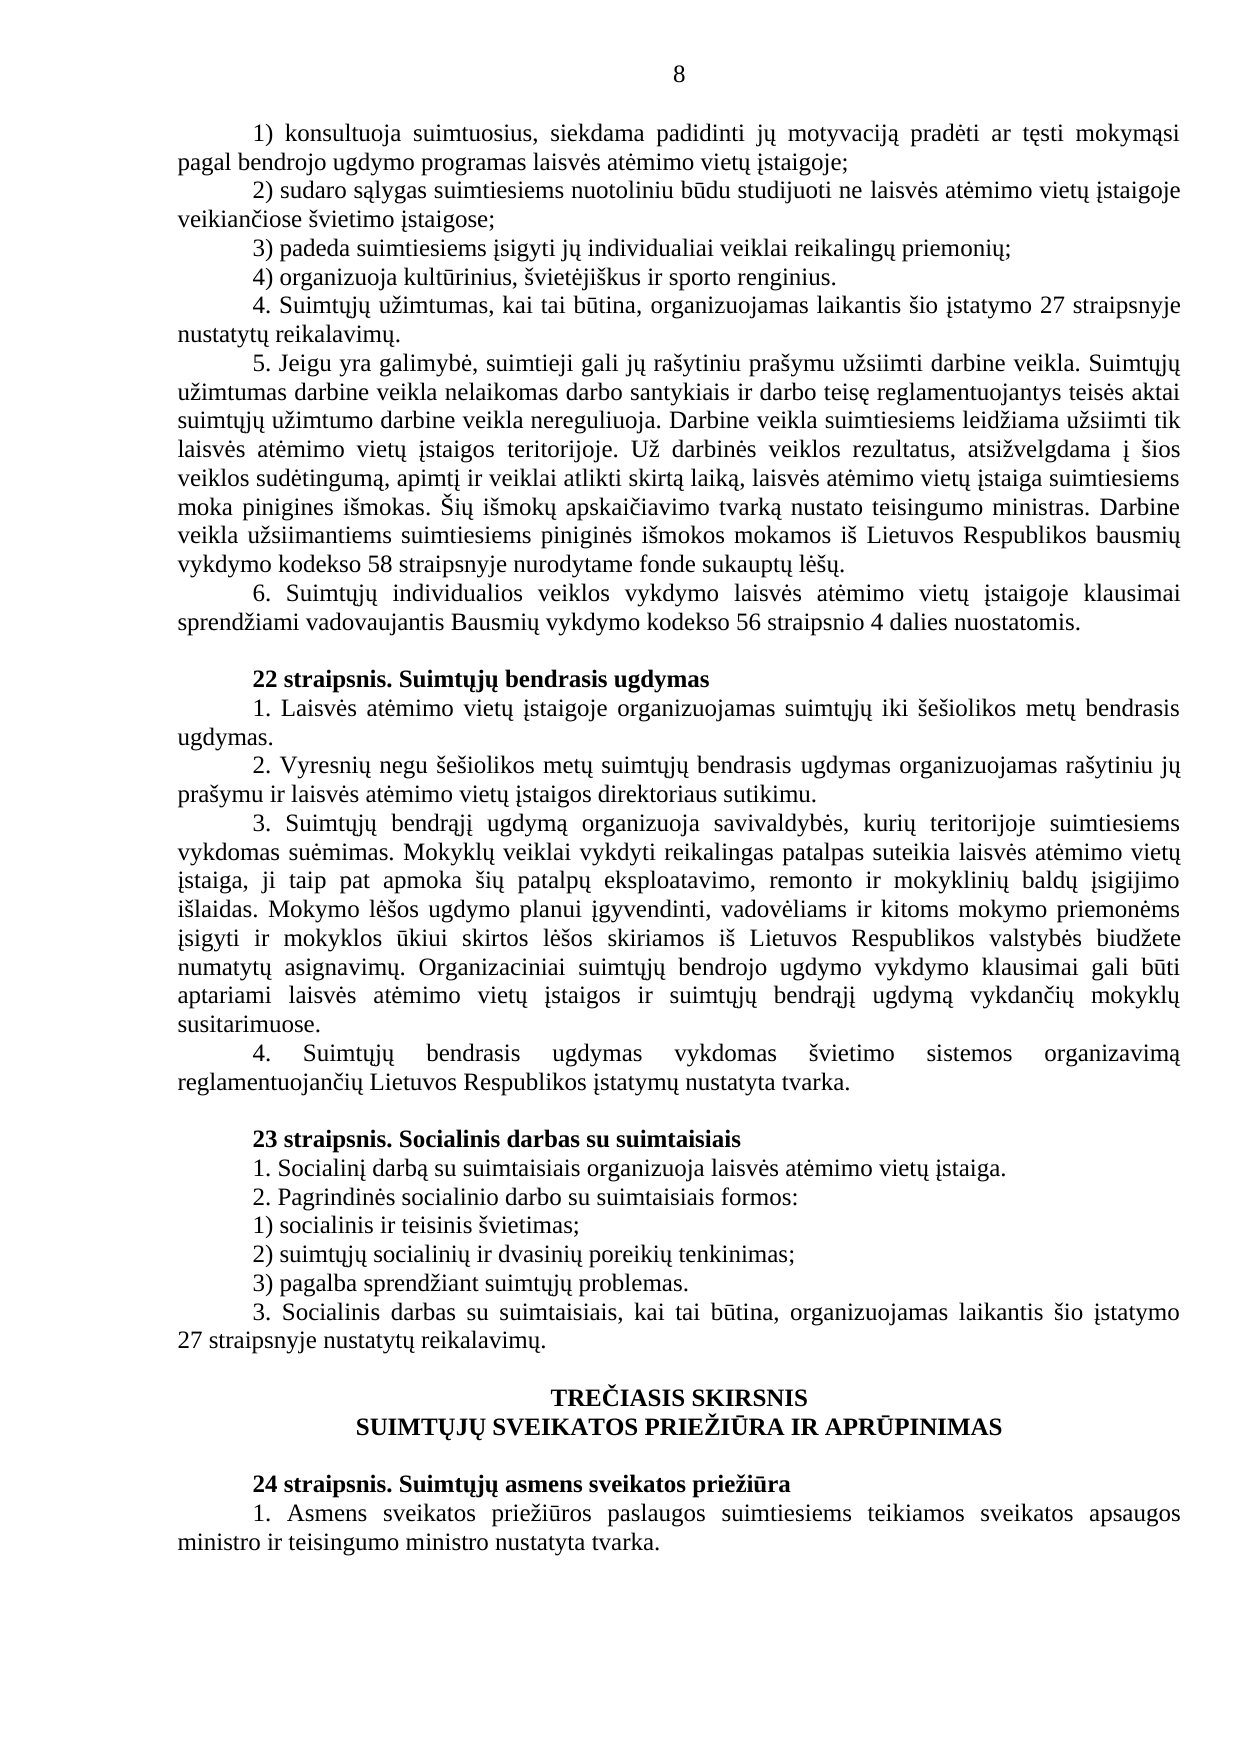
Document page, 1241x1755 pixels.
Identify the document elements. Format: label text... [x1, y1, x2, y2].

text 4. Suimtųjų užimtumas, kai tai būtina, organizuojamas laikantis šio įstatymo 27 straipsnyje nustatytų reikalavimų. [177, 291, 1181, 348]
text 1. Socialinį darbą su suimtaisiais organizuoja laisvės atėmimo vietų įstaiga. [177, 1153, 1181, 1182]
text 1) socialinis ir teisinis švietimas; [177, 1211, 1181, 1239]
text 1. Laisvės atėmimo vietų įstaigoje organizuojamas suimtųjų iki šešiolikos metų bendrasis ugdymas. [177, 693, 1181, 751]
text 3) pagalba sprendžiant suimtųjų problemas. [177, 1268, 1181, 1297]
text 2) suimtųjų socialinių ir dvasinių poreikių tenkinimas; [177, 1239, 1181, 1268]
text 1. Asmens sveikatos priežiūros paslaugos suimtiesiems teikiamos sveikatos apsaugos ministro ir teisingumo ministro nustatyta tvarka. [177, 1498, 1181, 1556]
text TREČIASIS SKIRSNIS [177, 1383, 1181, 1412]
text 3. Socialinis darbas su suimtaisiais, kai tai būtina, organizuojamas laikantis šio įstatymo 27 straipsnyje nustatytų reikalavimų. [177, 1297, 1181, 1354]
text 6. Suimtųjų individualios veiklos vykdymo laisvės atėmimo vietų įstaigoje klausimai sprendžiami vadovaujantis Bausmių vykdymo kodekso 56 straipsnio 4 dalies nuostatomis. [177, 578, 1181, 636]
text 24 straipsnis. Suimtųjų asmens sveikatos priežiūra [177, 1469, 1181, 1498]
text 4. Suimtųjų bendrasis ugdymas vykdomas švietimo sistemos organizavimą reglamentuojančių Lietuvos Respublikos įstatymų nustatyta tvarka. [177, 1038, 1181, 1096]
text SUIMTŲJŲ SVEIKATOS PRIEŽIŪRA IR APRŪPINIMAS [177, 1412, 1181, 1441]
text 2. Vyresnių negu šešiolikos metų suimtųjų bendrasis ugdymas organizuojamas rašytiniu jų prašymu ir laisvės atėmimo vietų įstaigos direktoriaus sutikimu. [177, 751, 1181, 808]
text 5. Jeigu yra galimybė, suimtieji gali jų rašytiniu prašymu užsiimti darbine veikla. Suimtųjų užimtumas darbine veikla nelaikomas darbo santykiais ir darbo teisę reglamentuojantys teisės aktai suimtųjų užimtumo darbine veikla nereguliuoja. Darbine veikla suimtiesiems leidžiama užsiimti tik laisvės atėmimo vietų įstaigos teritorijoje. Už darbinės veiklos rezultatus, atsižvelgdama į šios veiklos sudėtingumą, apimtį ir veiklai atlikti skirtą laiką, laisvės atėmimo vietų įstaiga suimtiesiems moka pinigines išmokas. Šių išmokų apskaičiavimo tvarką nustato teisingumo ministras. Darbine veikla užsiimantiems suimtiesiems piniginės išmokos mokamos iš Lietuvos Respublikos bausmių vykdymo kodekso 58 straipsnyje nurodytame fonde sukauptų lėšų. [177, 348, 1181, 578]
text 3. Suimtųjų bendrąjį ugdymą organizuoja savivaldybės, kurių teritorijoje suimtiesiems vykdomas suėmimas. Mokyklų veiklai vykdyti reikalingas patalpas suteikia laisvės atėmimo vietų įstaiga, ji taip pat apmoka šių patalpų eksploatavimo, remonto ir mokyklinių baldų įsigijimo išlaidas. Mokymo lėšos ugdymo planui įgyvendinti, vadovėliams ir kitoms mokymo priemonėms įsigyti ir mokyklos ūkiui skirtos lėšos skiriamos iš Lietuvos Respublikos valstybės biudžete numatytų asignavimų. Organizaciniai suimtųjų bendrojo ugdymo vykdymo klausimai gali būti aptariami laisvės atėmimo vietų įstaigos ir suimtųjų bendrąjį ugdymą vykdančių mokyklų susitarimuose. [177, 808, 1181, 1038]
text 1) konsultuoja suimtuosius, siekdama padidinti jų motyvaciją pradėti ar tęsti mokymąsi pagal bendrojo ugdymo programas laisvės atėmimo vietų įstaigoje; [177, 118, 1181, 176]
text 3) padeda suimtiesiems įsigyti jų individualiai veiklai reikalingų priemonių; [177, 233, 1181, 262]
text 2. Pagrindinės socialinio darbo su suimtaisiais formos: [177, 1182, 1181, 1211]
text 22 straipsnis. Suimtųjų bendrasis ugdymas [177, 664, 1181, 693]
text 23 straipsnis. Socialinis darbas su suimtaisiais [177, 1124, 1181, 1153]
text 2) sudaro sąlygas suimtiesiems nuotoliniu būdu studijuoti ne laisvės atėmimo vietų įstaigoje veikiančiose švietimo įstaigose; [177, 176, 1181, 233]
text 4) organizuoja kultūrinius, švietėjiškus ir sporto renginius. [177, 262, 1181, 291]
